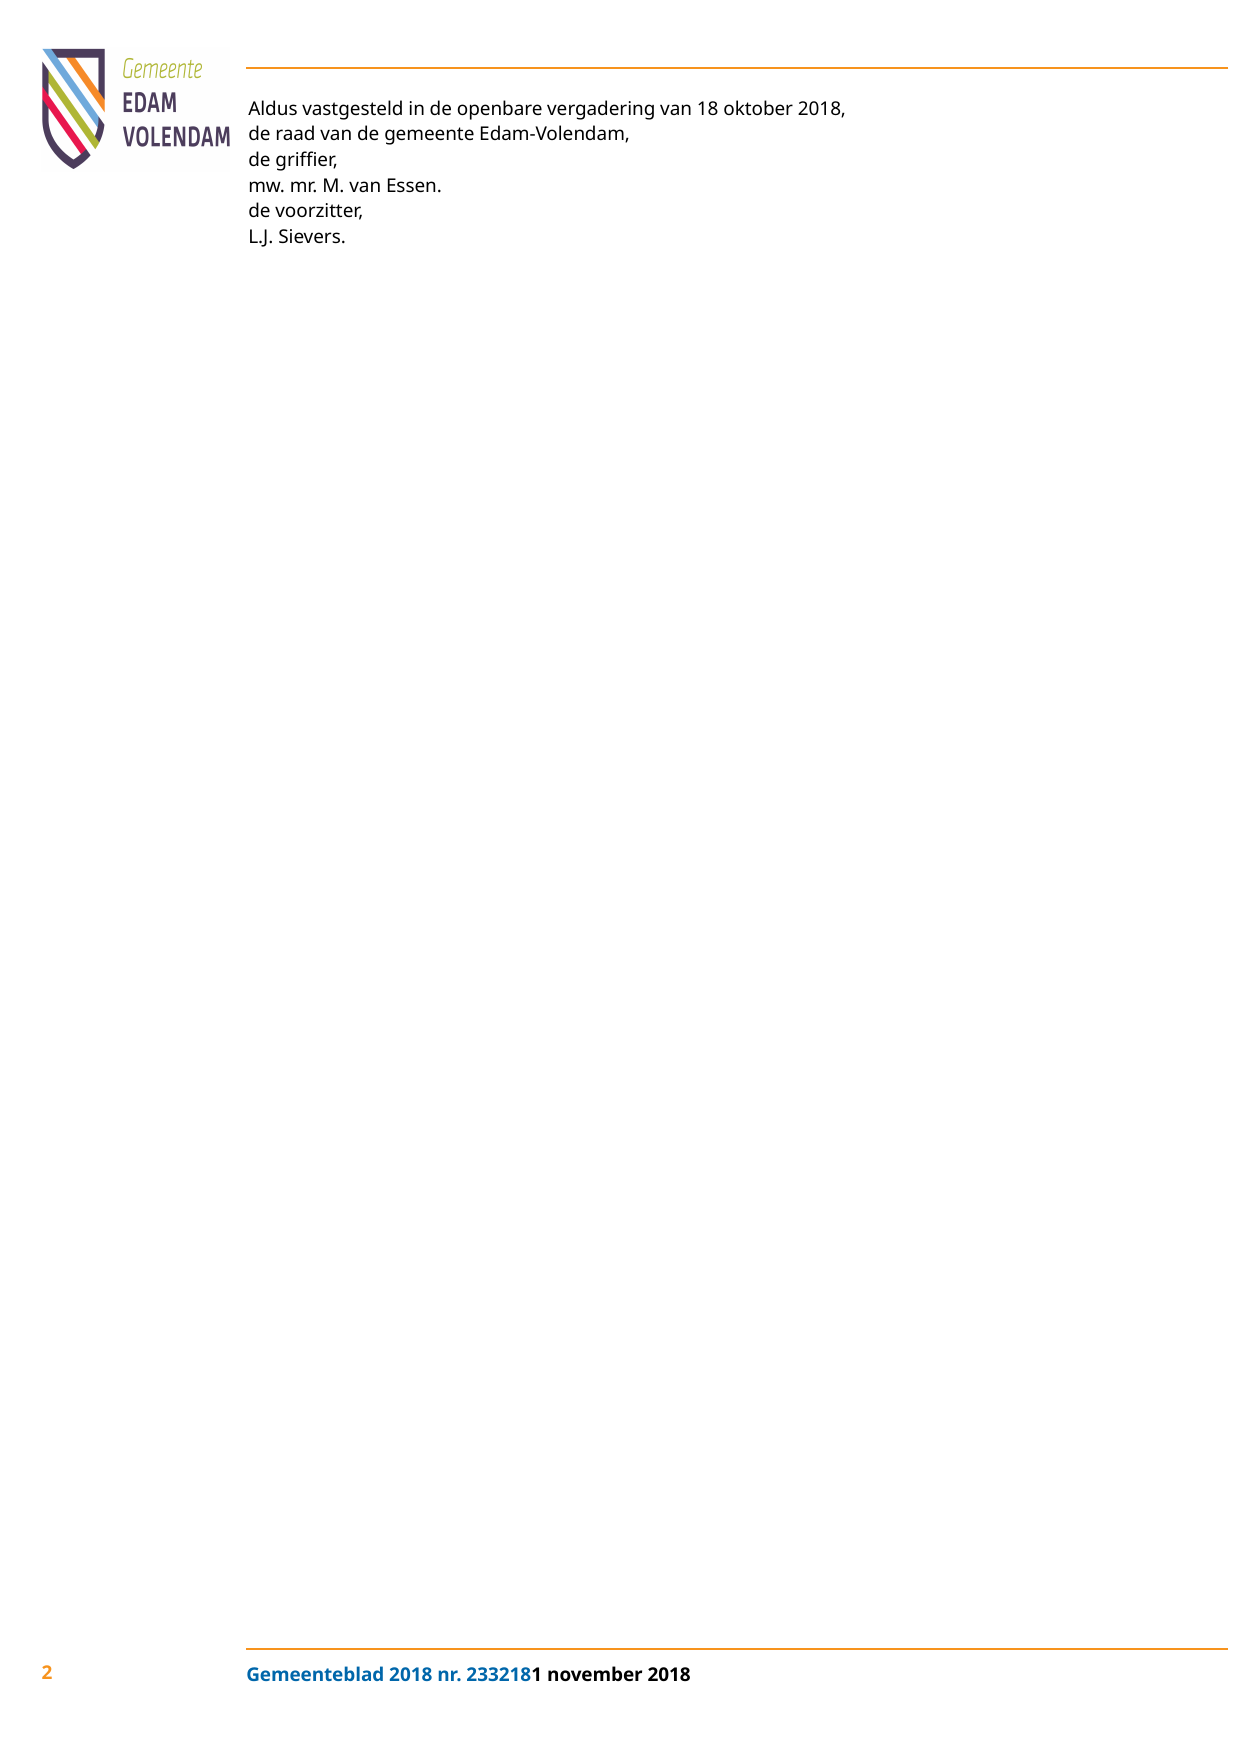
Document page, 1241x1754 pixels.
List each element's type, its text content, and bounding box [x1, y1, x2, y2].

text de raad van de gemeente Edam-Volendam, [248, 121, 1152, 146]
text mw. mr. M. van Essen. [248, 172, 1152, 198]
text L.J. Sievers. [248, 223, 1152, 249]
text Aldus vastgesteld in de openbare vergadering van 18 oktober 2018, [248, 95, 1152, 121]
text de voorzitter, [248, 198, 1152, 223]
text de griffier, [248, 146, 1152, 172]
picture [41, 47, 231, 172]
